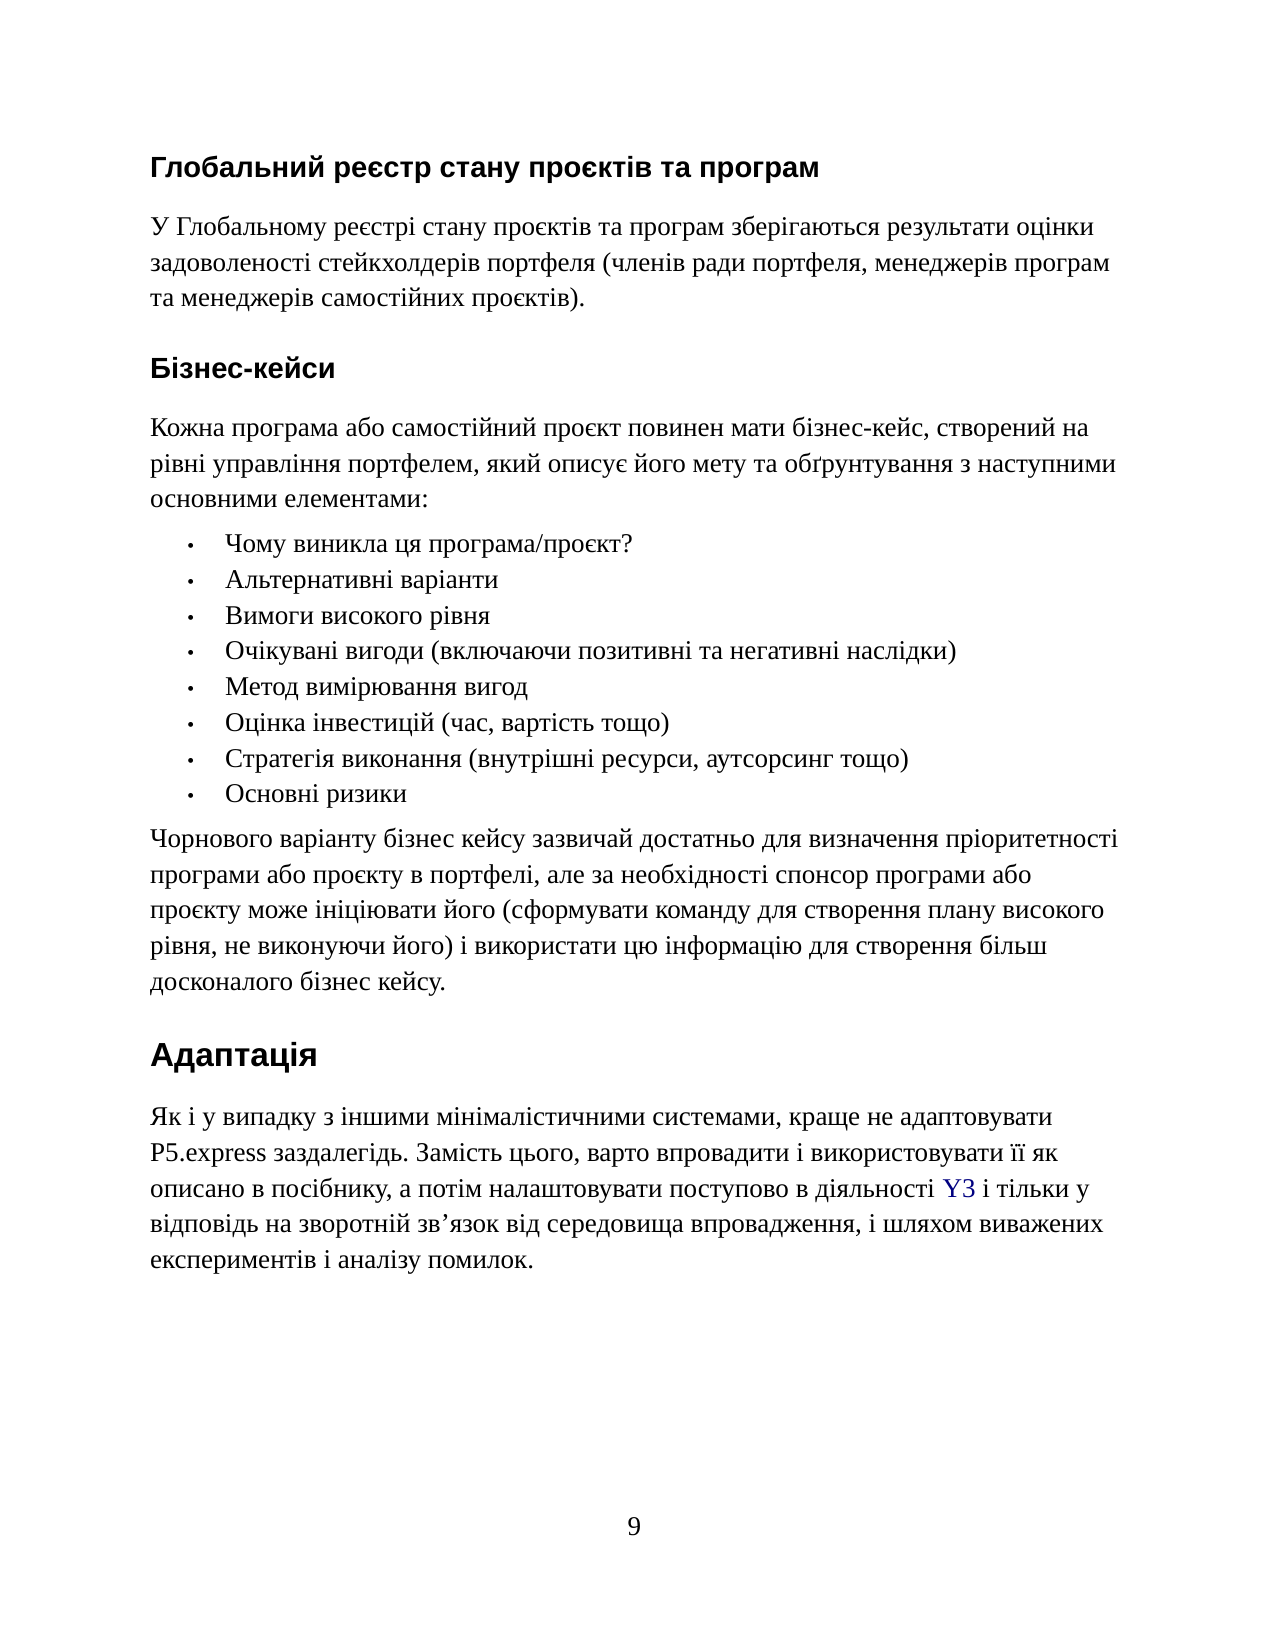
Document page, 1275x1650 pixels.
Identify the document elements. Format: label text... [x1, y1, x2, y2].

list Чому виникла ця програма/проєкт? [187, 527, 1125, 558]
list Стратегія виконання (внутрішні ресурси, аутсорсинг тощо) [187, 742, 1125, 773]
list Основні ризики [187, 777, 1125, 808]
text У Глобальному реєстрі стану проєктів та програм зберігаються результати оцінки задоволеності стейкхолдерів портфеля (членів ради портфеля, менеджерів програм та менеджерів самостійних проєктів). [150, 210, 1125, 313]
subtitle Адаптація [150, 1035, 1125, 1073]
text Кожна програма або самостійний проєкт повинен мати бізнес-кейс, створений на рівні управління портфелем, який описує його мету та обґрунтування з наступними основними елементами: [150, 411, 1125, 514]
text Чорнового варіанту бізнес кейсу зазвичай достатньо для визначення пріоритетності програми або проєкту в портфелі, але за необхідності спонсор програми або проєкту може ініціювати його (сформувати команду для створення плану високого рівня, не виконуючи його) і використати цю інформацію для створення більш досконалого бізнес кейсу. [150, 822, 1125, 996]
list Метод вимірювання вигод [187, 670, 1125, 701]
subtitle Глобальний реєстр стану проєктів та програм [150, 150, 1125, 183]
list Альтернативні варіанти [187, 563, 1125, 594]
list Очікувані вигоди (включаючи позитивні та негативні наслідки) [187, 634, 1125, 666]
list Оцінка інвестицій (час, вартість тощо) [187, 706, 1125, 737]
list Вимоги високого рівня [187, 599, 1125, 630]
subtitle Бізнес-кейси [150, 351, 1125, 385]
text Як і у випадку з іншими мінімалістичними системами, краще не адаптовувати P5.express заздалегідь. Замість цього, варто впровадити і використовувати її як описано в посібнику, а потім налаштовувати поступово в діяльності Y3 і тільки у відповідь на зворотній зв’язок від середовища впровадження, і шляхом виважених експериментів і аналізу помилок. [150, 1100, 1125, 1274]
